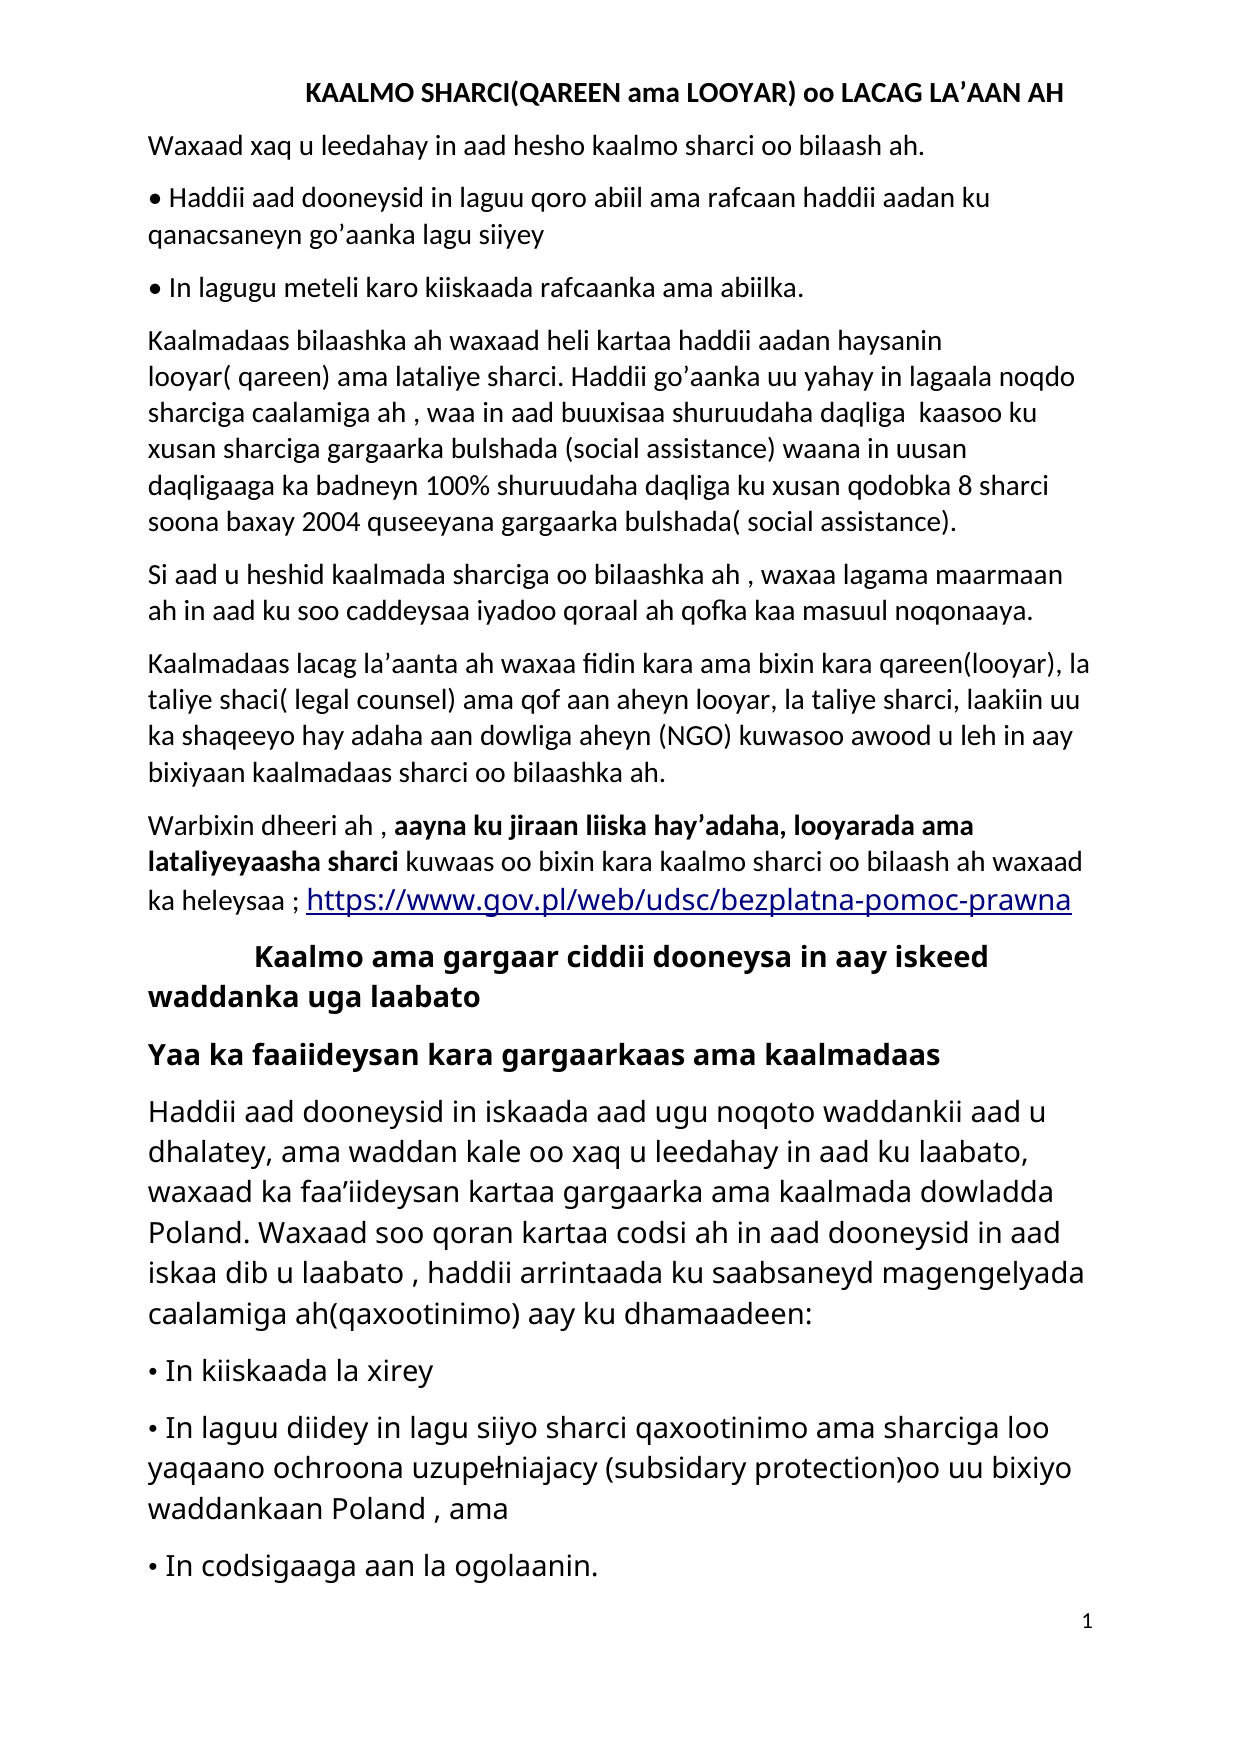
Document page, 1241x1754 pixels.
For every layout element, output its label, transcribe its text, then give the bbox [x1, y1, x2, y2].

text Yaa ka faaiideysan kara gargaarkaas ama kaalmadaas [148, 1034, 1093, 1073]
text Warbixin dheeri ah , aayna ku jiraan liiska hay’adaha, looyarada ama lataliyeyaasha sharci kuwaas oo bixin kara kaalmo sharci oo bilaash ah waxaad ka heleysaa ; https://www.gov.pl/web/udsc/bezplatna-pomoc-prawna [148, 807, 1093, 919]
text Haddii aad dooneysid in iskaada aad ugu noqoto waddankii aad u dhalatey, ama waddan kale oo xaq u leedahay in aad ku laabato, waxaad ka faa’iideysan kartaa gargaarka ama kaalmada dowladda Poland. Waxaad soo qoran kartaa codsi ah in aad dooneysid in aad iskaa dib u laabato , haddii arrintaada ku saabsaneyd magengelyada caalamiga ah(qaxootinimo) aay ku dhamaadeen: [148, 1091, 1093, 1333]
text Kaalmadaas bilaashka ah waxaad heli kartaa haddii aadan haysanin looyar( qareen) ama lataliye sharci. Haddii go’aanka uu yahay in lagaala noqdo sharciga caalamiga ah , waa in aad buuxisaa shuruudaha daqliga kaasoo ku xusan sharciga gargaarka bulshada (social assistance) waana in uusan daqligaaga ka badneyn 100% shuruudaha daqliga ku xusan qodobka 8 sharci soona baxay 2004 quseeyana gargaarka bulshada( social assistance). [148, 322, 1093, 538]
text • In laguu diidey in lagu siiyo sharci qaxootinimo ama sharciga loo yaqaano ochroona uzupełniajacy (subsidary protection)oo uu bixiyo waddankaan Poland , ama [148, 1407, 1093, 1528]
text KAALMO SHARCI(QAREEN ama LOOYAR) oo LACAG LA’AAN AH [148, 74, 1093, 109]
text • In lagugu meteli karo kiiskaada rafcaanka ama abiilka. [148, 269, 1093, 304]
text • Haddii aad dooneysid in laguu qoro abiil ama rafcaan haddii aadan ku qanacsaneyn go’aanka lagu siiyey [148, 179, 1093, 251]
text Kaalmadaas lacag la’aanta ah waxaa fidin kara ama bixin kara qareen(looyar), la taliye shaci( legal counsel) ama qof aan aheyn looyar, la taliye sharci, laakiin uu ka shaqeeyo hay adaha aan dowliga aheyn (NGO) kuwasoo awood u leh in aay bixiyaan kaalmadaas sharci oo bilaashka ah. [148, 645, 1093, 789]
text Si aad u heshid kaalmada sharciga oo bilaashka ah , waxaa lagama maarmaan ah in aad ku soo caddeysaa iyadoo qoraal ah qofka kaa masuul noqonaaya. [148, 556, 1093, 628]
text Waxaad xaq u leedahay in aad hesho kaalmo sharci oo bilaash ah. [148, 127, 1093, 162]
text • In kiiskaada la xirey [148, 1350, 1093, 1390]
text • In codsigaaga aan la ogolaanin. [148, 1545, 1093, 1585]
text Kaalmo ama gargaar ciddii dooneysa in aay iskeed waddanka uga laabato [148, 936, 1093, 1016]
